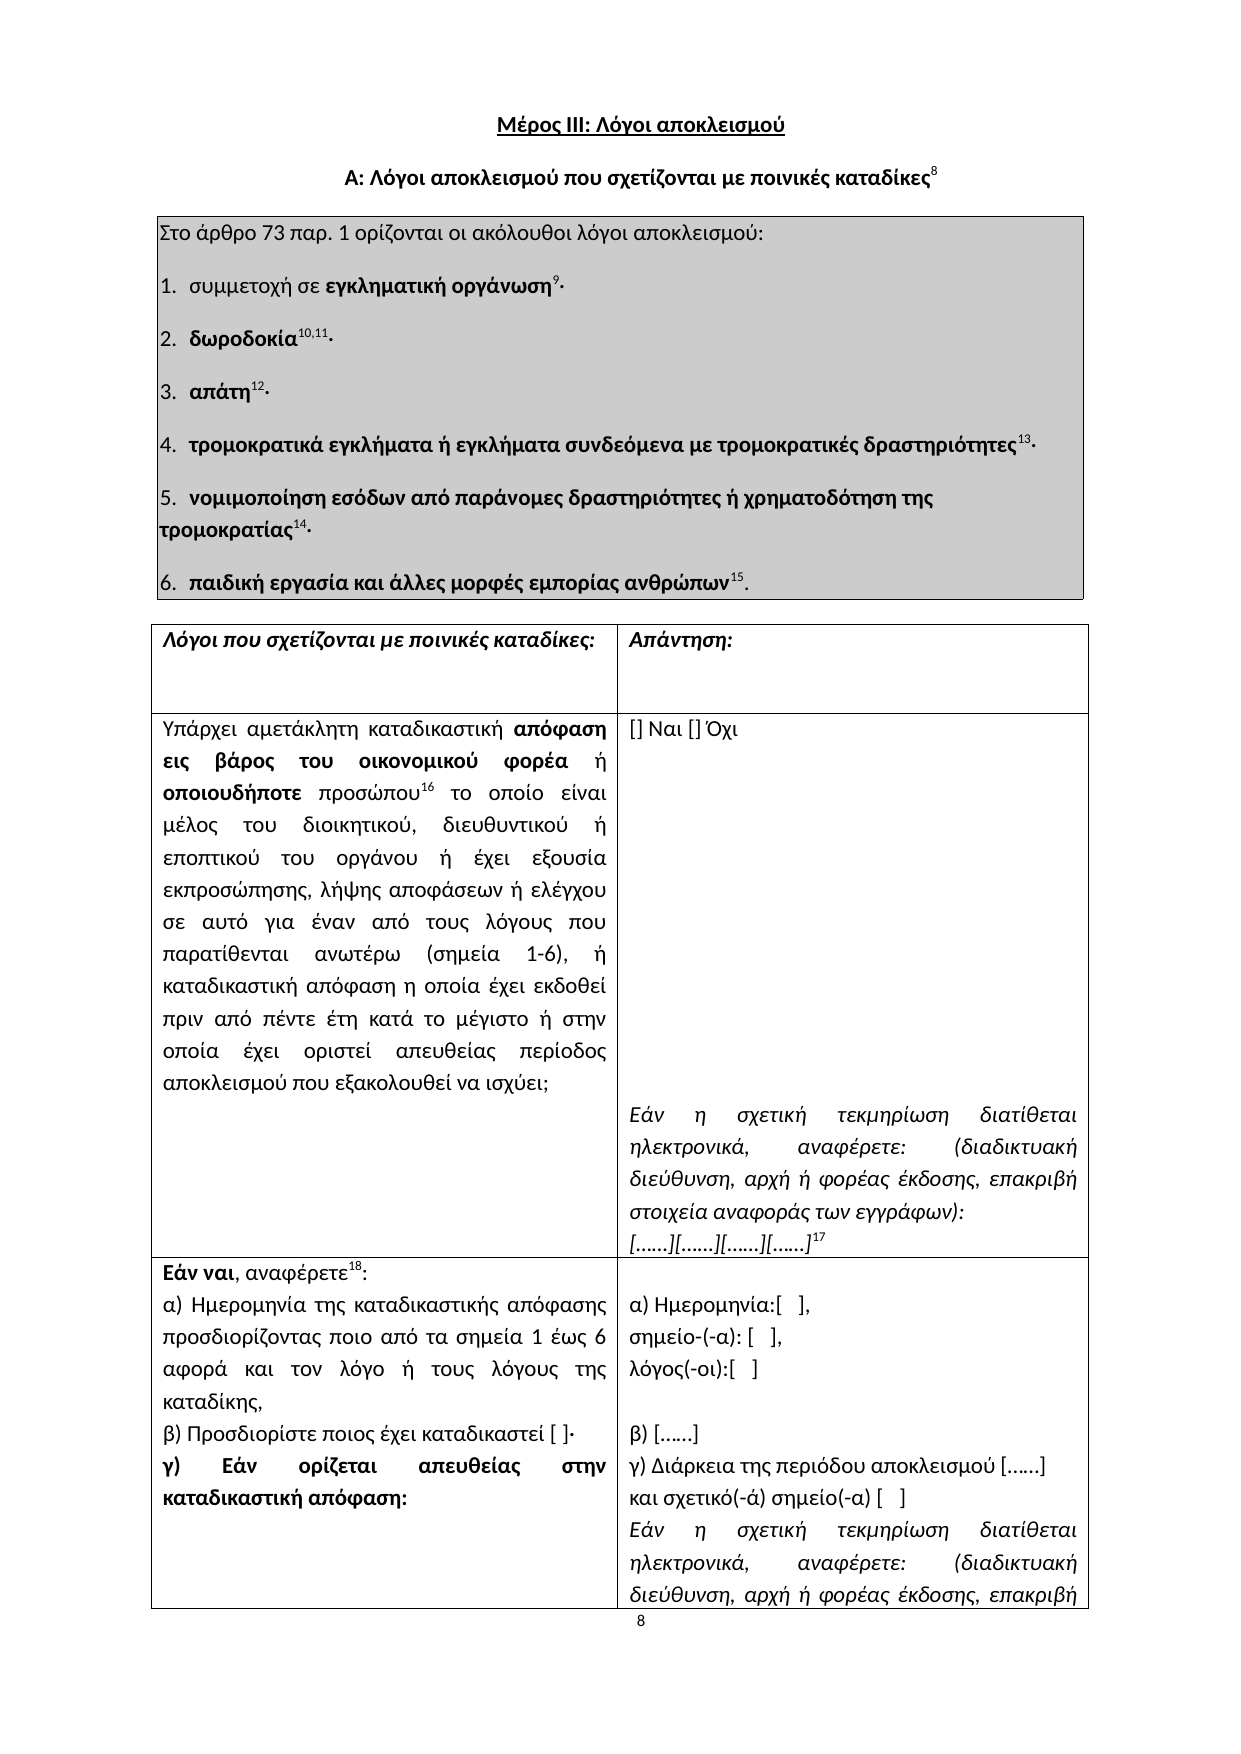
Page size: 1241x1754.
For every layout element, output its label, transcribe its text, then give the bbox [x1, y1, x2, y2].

list συμμετοχή σε εγκληματική οργάνωση· [158, 269, 1083, 299]
table_header Απάντηση: [618, 625, 1088, 713]
list απάτη· [158, 375, 1083, 405]
table_cell α) Ημερομηνία:[ ], σημείο-(-α): [ ], λόγος(-οι):[ ] β) [……] γ) Διάρκεια της περιόδου αποκλεισμού [……] και σχετικό(-ά) σημείο(-α) [ ] Εάν η σχετική τεκμηρίωση διατίθεται ηλεκτρονικά, αναφέρετε: (διαδικτυακή διεύθυνση, αρχή ή φορέας έκδοσης, επακριβή [618, 1258, 1088, 1608]
list νομιμοποίηση εσόδων από παράνομες δραστηριότητες ή χρηματοδότηση της τρομοκρατίας· [158, 481, 1083, 543]
table_cell Υπάρχει αμετάκλητη καταδικαστική απόφαση εις βάρος του οικονομικού φορέα ή οποιουδήποτε προσώπου το οποίο είναι μέλος του διοικητικού, διευθυντικού ή εποπτικού του οργάνου ή έχει εξουσία εκπροσώπησης, λήψης αποφάσεων ή ελέγχου σε αυτό για έναν από τους λόγους που παρατίθενται ανωτέρω (σημεία 1-6), ή καταδικαστική απόφαση η οποία έχει εκδοθεί πριν από πέντε έτη κατά το μέγιστο ή στην οποία έχει οριστεί απευθείας περίοδος αποκλεισμού που εξακολουθεί να ισχύει; [152, 714, 617, 1257]
list δωροδοκία,· [158, 322, 1083, 352]
list παιδική εργασία και άλλες μορφές εμπορίας ανθρώπων. [158, 566, 1083, 599]
list τρομοκρατικά εγκλήματα ή εγκλήματα συνδεόμενα με τρομοκρατικές δραστηριότητες· [158, 428, 1083, 458]
text Α: Λόγοι αποκλεισμού που σχετίζονται με ποινικές καταδίκες [159, 163, 1081, 191]
text Μέρος III: Λόγοι αποκλεισμού [159, 110, 1081, 138]
table_header Λόγοι που σχετίζονται με ποινικές καταδίκες: [152, 625, 617, 713]
table_cell Εάν ναι, αναφέρετε: α) Ημερομηνία της καταδικαστικής απόφασης προσδιορίζοντας ποιο από τα σημεία 1 έως 6 αφορά και τον λόγο ή τους λόγους της καταδίκης, β) Προσδιορίστε ποιος έχει καταδικαστεί [ ]· γ) Εάν ορίζεται απευθείας στην καταδικαστική απόφαση: [152, 1258, 617, 1608]
table_cell [] Ναι [] Όχι Εάν η σχετική τεκμηρίωση διατίθεται ηλεκτρονικά, αναφέρετε: (διαδικτυακή διεύθυνση, αρχή ή φορέας έκδοσης, επακριβή στοιχεία αναφοράς των εγγράφων): [……][……][……][……] [618, 714, 1088, 1257]
text Στο άρθρο 73 παρ. 1 ορίζονται οι ακόλουθοι λόγοι αποκλεισμού: [158, 217, 1083, 246]
